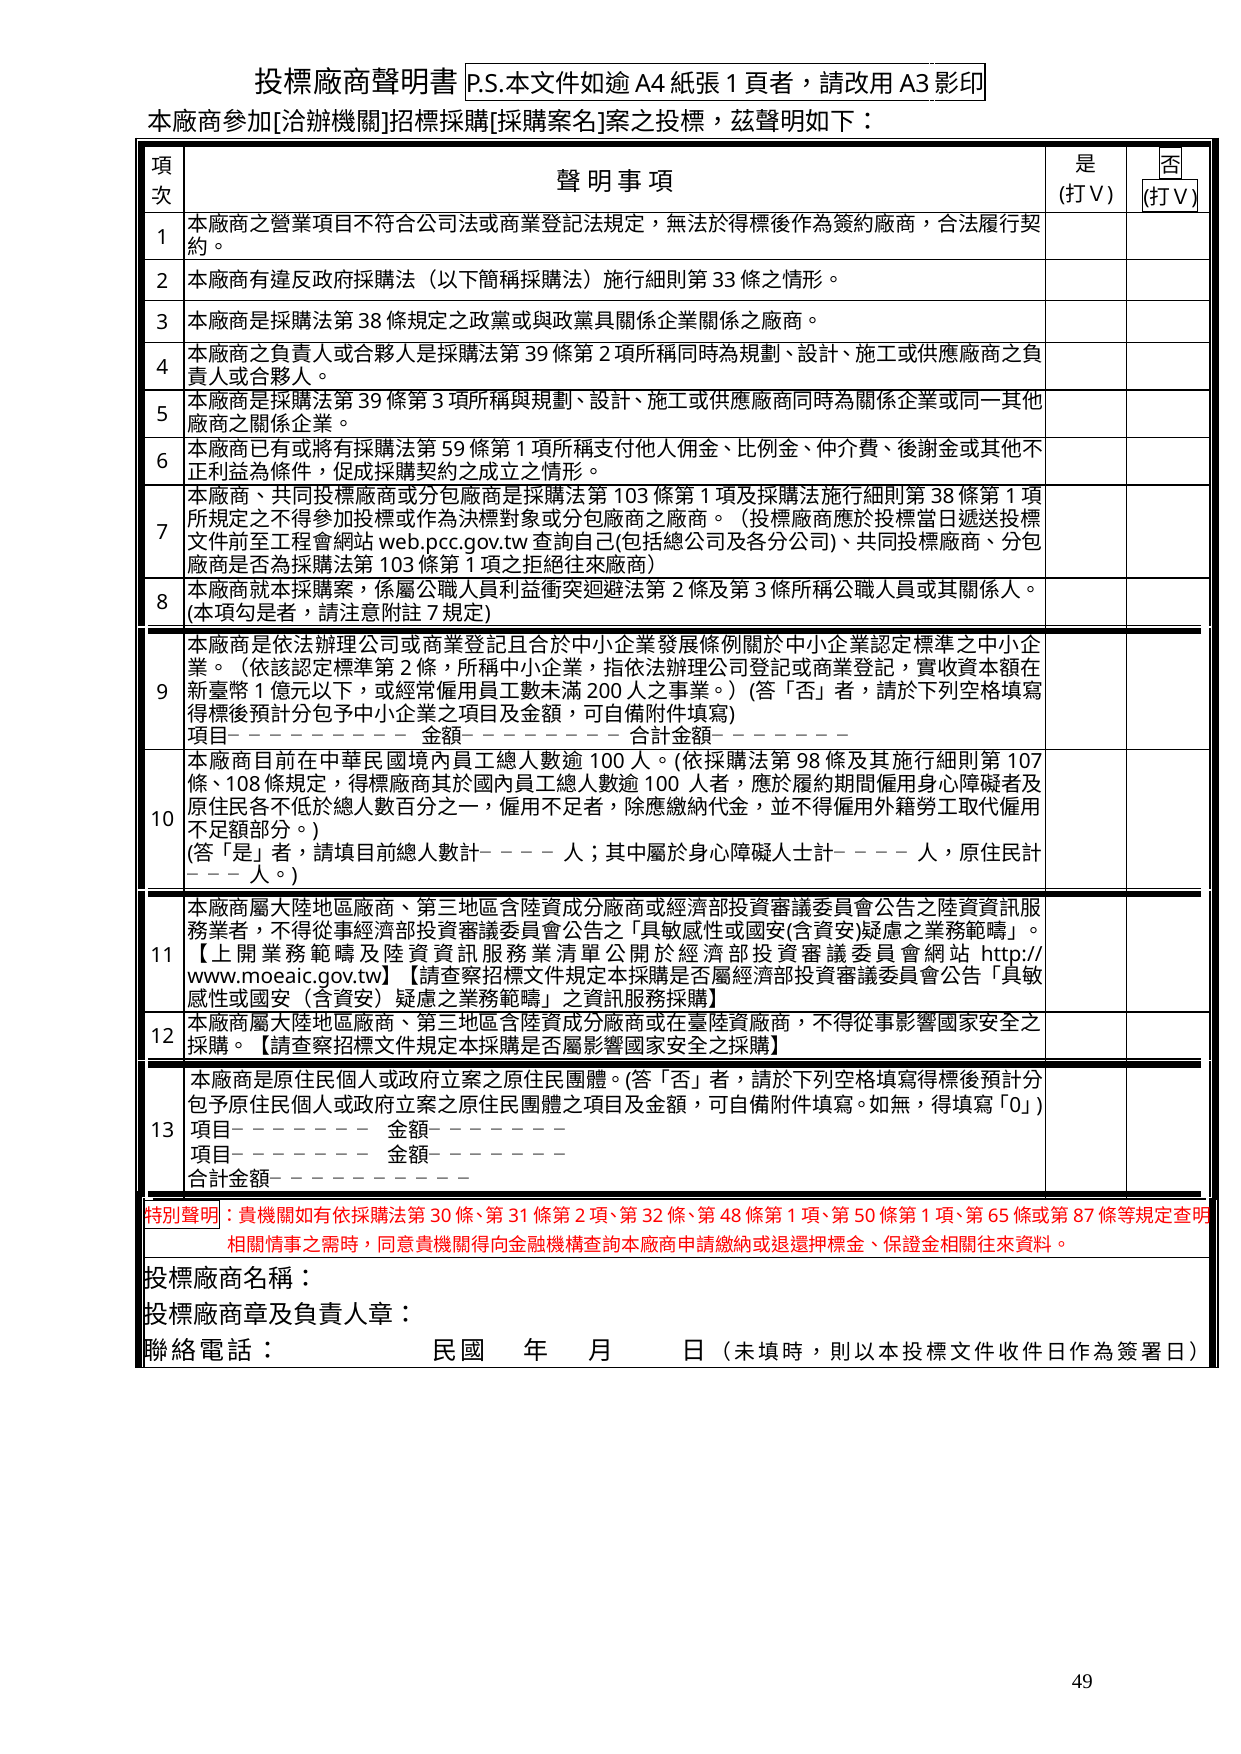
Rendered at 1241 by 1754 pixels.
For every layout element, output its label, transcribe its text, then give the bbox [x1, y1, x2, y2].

table_cell 本廠商之營業項目不符合公司法或商業登記法規定，無法於得標後作為簽約廠商，合法履行契約。 [185, 213, 1045, 259]
table_cell [1127, 438, 1209, 484]
table_header 是 (打Ｖ) [1046, 147, 1126, 212]
table_cell 1 [145, 213, 183, 259]
table_cell 本廠商是採購法第39條第3項所稱與規劃、設計、施工或供應廠商同時為關係企業或同一其他廠商之關係企業。 [185, 391, 1045, 436]
table_cell [1046, 634, 1126, 748]
table_cell 本廠商已有或將有採購法第59條第1項所稱支付他人佣金、比例金、仲介費、後謝金或其他不正利益為條件，促成採購契約之成立之情形。 [185, 438, 1045, 484]
table_cell [1127, 579, 1209, 624]
table_cell [1046, 1068, 1126, 1191]
table_cell [1127, 750, 1209, 887]
table_cell 2 [145, 260, 183, 300]
table_cell [1046, 260, 1126, 300]
table_header 否 (打Ｖ) [1160, 148, 1181, 178]
table_cell 5 [145, 391, 183, 436]
table_cell [1046, 1013, 1126, 1058]
table_cell 特別聲明：貴機關如有依採購法第30條、第31條第2項、第32條、第48條第1項、第50條第1項、第65條或第87條等規定查明相關情事之需時，同意貴機關得向金融機構查詢本廠商申請繳納或退還押標金、保證金相關往來資料。 [145, 1191, 1212, 1256]
table_cell [1046, 343, 1126, 389]
table_header 否 (打Ｖ) [1143, 180, 1197, 211]
table_header 項 次 [145, 147, 183, 212]
table_cell 3 [145, 301, 183, 342]
table_cell 投標廠商名稱： 投標廠商章及負責人章： 聯絡電話： 民國 年 月 日（未填時，則以本投標文件收件日作為簽署日） [145, 1258, 1209, 1367]
table_cell [1127, 213, 1209, 259]
table_cell [1046, 579, 1126, 624]
table_cell [1127, 391, 1209, 436]
table_cell [1046, 486, 1126, 577]
table_header 否 (打Ｖ) [1182, 147, 1209, 212]
table_cell 4 [145, 343, 183, 389]
table_cell 本廠商屬大陸地區廠商、第三地區含陸資成分廠商或經濟部投資審議委員會公告之陸資資訊服務業者，不得從事經濟部投資審議委員會公告之「具敏感性或國安(含資安)疑慮之業務範疇」。【上開業務範疇及陸資資訊服務業清單公開於經濟部投資審議委員會網站http://www.moeaic.gov.tw】【請查察招標文件規定本採購是否屬經濟部投資審議委員會公告「具敏感性或國安（含資安）疑慮之業務範疇」之資訊服務採購】 [185, 897, 1045, 1011]
table_cell 本廠商是依法辦理公司或商業登記且合於中小企業發展條例關於中小企業認定標準之中小企業。（依該認定標準第2條，所稱中小企業，指依法辦理公司登記或商業登記，實收資本額在新臺幣1億元以下，或經常僱用員工數未滿200人之事業。）(答「否」者，請於下列空格填寫得標後預計分包予中小企業之項目及金額，可自備附件填寫) 項目╴╴╴╴╴╴╴╴╴ 金額╴╴╴╴╴╴╴╴合計金額╴╴╴╴╴╴╴ [185, 634, 1045, 748]
table_cell 13 [140, 1058, 183, 1191]
table_cell [1127, 625, 1212, 748]
table_cell [1127, 260, 1209, 300]
table_cell 本廠商目前在中華民國境內員工總人數逾100人。(依採購法第98條及其施行細則第107條、108條規定，得標廠商其於國內員工總人數逾100人者，應於履約期間僱用身心障礙者及原住民各不低於總人數百分之一，僱用不足者，除應繳納代金，並不得僱用外籍勞工取代僱用不足額部分。) (答「是」者，請填目前總人數計╴╴╴╴人；其中屬於身心障礙人士計╴╴╴╴人，原住民計╴╴╴人。) [185, 750, 1045, 887]
table_cell 本廠商屬大陸地區廠商、第三地區含陸資成分廠商或在臺陸資廠商，不得從事影響國家安全之採購。【請查察招標文件規定本採購是否屬影響國家安全之採購】 [185, 1013, 1045, 1058]
table_cell 7 [145, 486, 183, 577]
table_cell 本廠商之負責人或合夥人是採購法第39條第2項所稱同時為規劃、設計、施工或供應廠商之負責人或合夥人。 [185, 343, 1045, 389]
table_cell [1046, 897, 1126, 1011]
table_cell [1046, 750, 1126, 887]
table_cell [1127, 343, 1209, 389]
table_cell 9 [140, 625, 183, 748]
table_cell [1127, 486, 1209, 577]
table_cell [1127, 1013, 1209, 1058]
table_cell 8 [145, 579, 183, 624]
table_cell 本廠商、共同投標廠商或分包廠商是採購法第103條第1項及採購法施行細則第38條第1項所規定之不得參加投標或作為決標對象或分包廠商之廠商。（投標廠商應於投標當日遞送投標文件前至工程會網站web.pcc.gov.tw查詢自己(包括總公司及各分公司)、共同投標廠商、分包廠商是否為採購法第103條第1項之拒絕往來廠商） [185, 486, 1045, 577]
table_cell [1046, 391, 1126, 436]
table_header 聲 明 事 項 [185, 147, 1045, 212]
text 本廠商參加[洽辦機關]招標採購[採購案名]案之投標，茲聲明如下： [148, 101, 1092, 138]
table_cell 本廠商是採購法第38條規定之政黨或與政黨具關係企業關係之廠商。 [185, 301, 1045, 342]
text 投標廠商聲明書P.S.本文件如逾A4紙張1頁者，請改用A3影印 [148, 59, 1092, 101]
table_cell [1046, 438, 1126, 484]
table_cell [1127, 301, 1209, 342]
table_cell 本廠商就本採購案，係屬公職人員利益衝突迴避法第2條及第3條所稱公職人員或其關係人。(本項勾是者，請注意附註7規定) [185, 579, 1045, 624]
table_cell 10 [145, 750, 183, 887]
table_cell [1127, 1058, 1212, 1191]
table_cell 11 [140, 888, 183, 1011]
table_cell [1127, 888, 1212, 1011]
table_cell 本廠商有違反政府採購法（以下簡稱採購法）施行細則第33條之情形。 [185, 260, 1045, 300]
table_cell [1046, 301, 1126, 342]
table_cell [1046, 213, 1126, 259]
table_header 否 (打Ｖ) [1127, 147, 1159, 212]
table_cell 6 [145, 438, 183, 484]
table_cell 本廠商是原住民個人或政府立案之原住民團體。(答「否」者，請於下列空格填寫得標後預計分包予原住民個人或政府立案之原住民團體之項目及金額，可自備附件填寫。如無，得填寫「0」) 項目╴╴╴╴╴╴╴ 金額╴╴╴╴╴╴╴ 項目╴╴╴╴╴╴╴ 金額╴╴╴╴╴╴╴ 合計金額╴╴╴╴╴╴╴╴╴╴ [185, 1068, 1045, 1191]
table_cell 12 [145, 1013, 183, 1058]
